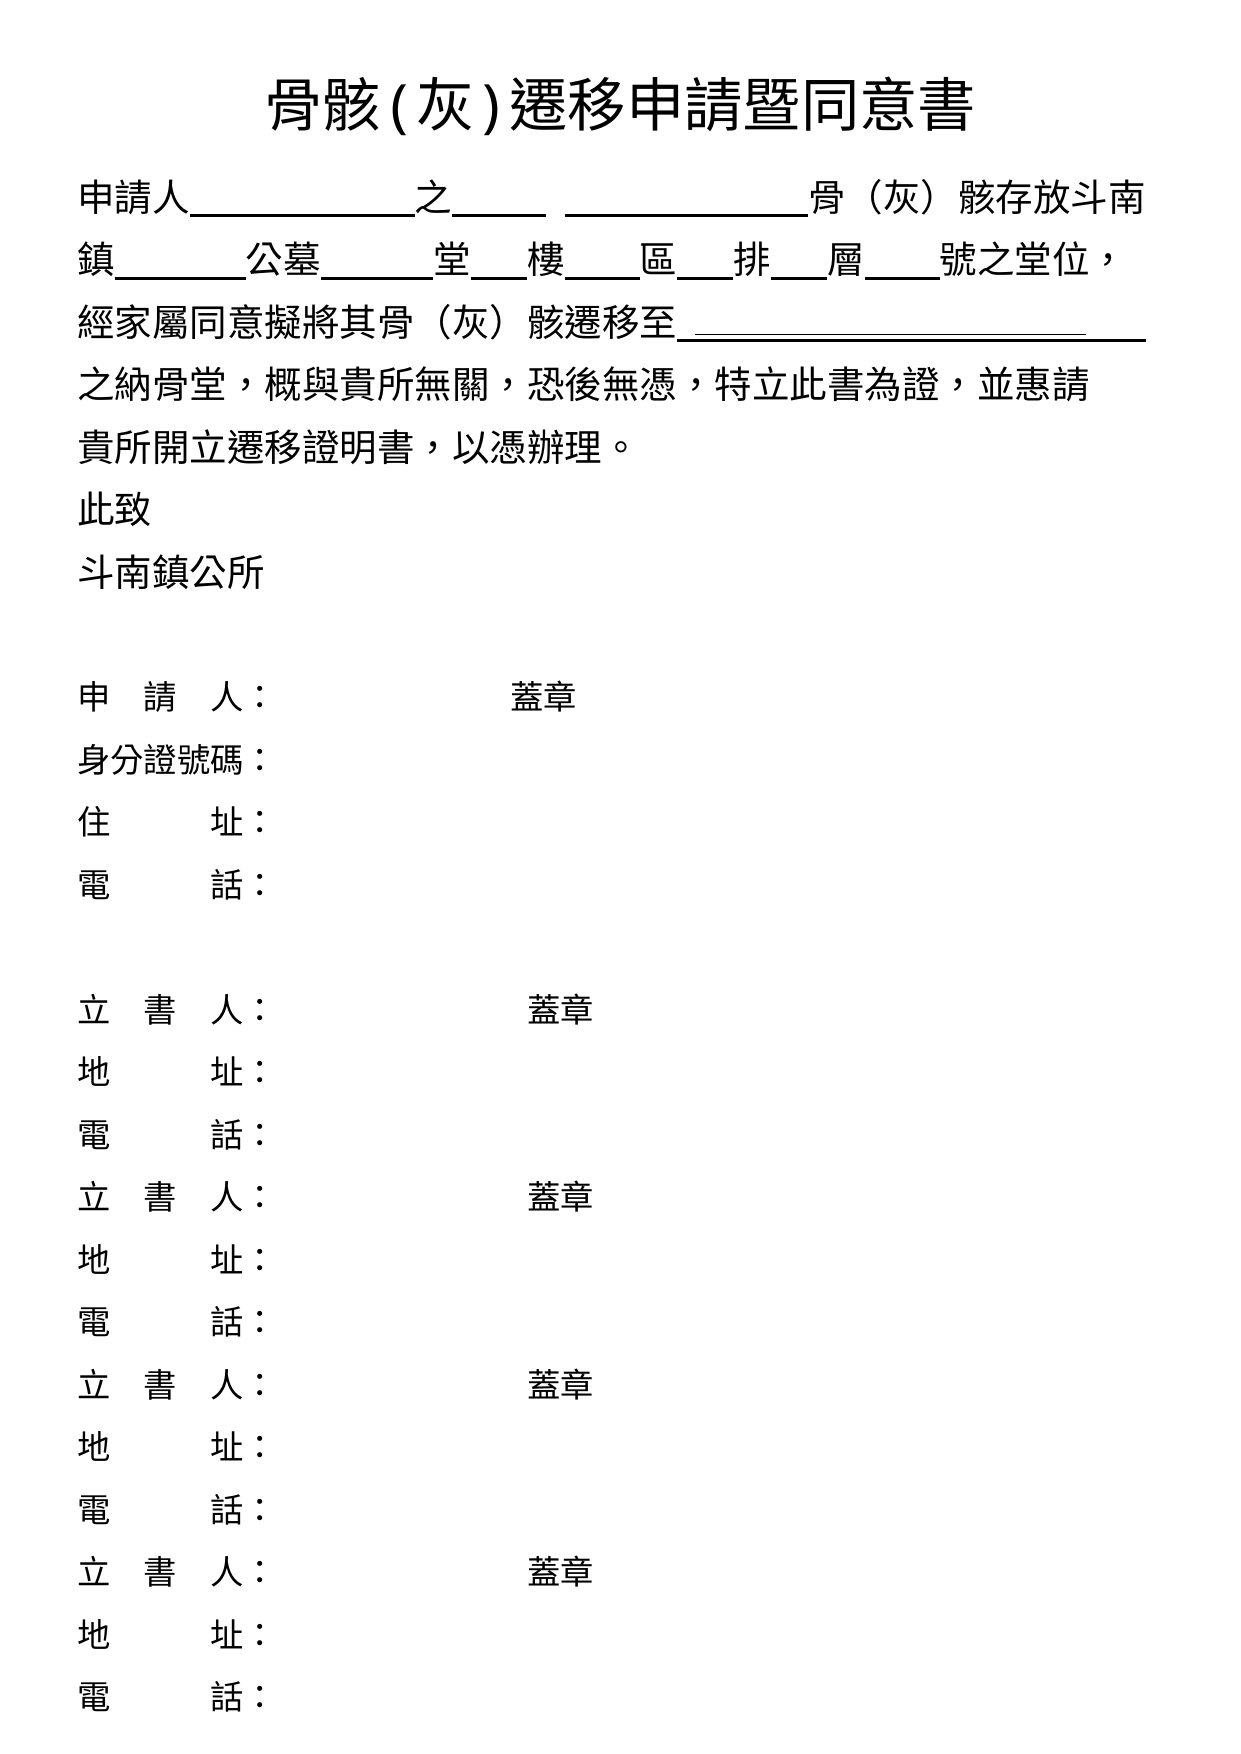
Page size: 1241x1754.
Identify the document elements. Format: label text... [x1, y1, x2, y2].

text 地 址： [77, 1403, 1163, 1466]
text 電 話： [77, 1091, 1163, 1153]
text 電 話： [77, 1466, 1163, 1528]
text 立 書 人： 蓋章 [77, 1341, 1163, 1403]
text 地 址： [77, 1028, 1163, 1091]
text 住 址： [77, 778, 1163, 841]
text 申請人 之 骨（灰）骸存放斗南鎮 公墓 堂 樓 區 排 層 號之堂位，經家屬同意擬將其骨（灰）骸遷移至 之納骨堂，概與貴所無關，恐後無憑，特立此書為證，並惠請 貴所開立遷移證明書，以憑辦理。 [77, 153, 1163, 466]
text 骨骸(灰)遷移申請暨同意書 [77, 28, 1163, 153]
text 地 址： [77, 1216, 1163, 1278]
text 電 話： [77, 1653, 1163, 1716]
text 電 話： [77, 841, 1163, 903]
text 此致 [77, 466, 1163, 528]
text 立 書 人： 蓋章 [77, 1528, 1163, 1591]
text 斗南鎮公所 [77, 528, 1163, 591]
text 申 請 人： 蓋章 [77, 653, 1163, 716]
text 身分證號碼： [77, 716, 1163, 778]
text 立 書 人： 蓋章 [77, 966, 1163, 1028]
text 地 址： [77, 1591, 1163, 1653]
text 立 書 人： 蓋章 [77, 1153, 1163, 1216]
text 電 話： [77, 1278, 1163, 1341]
